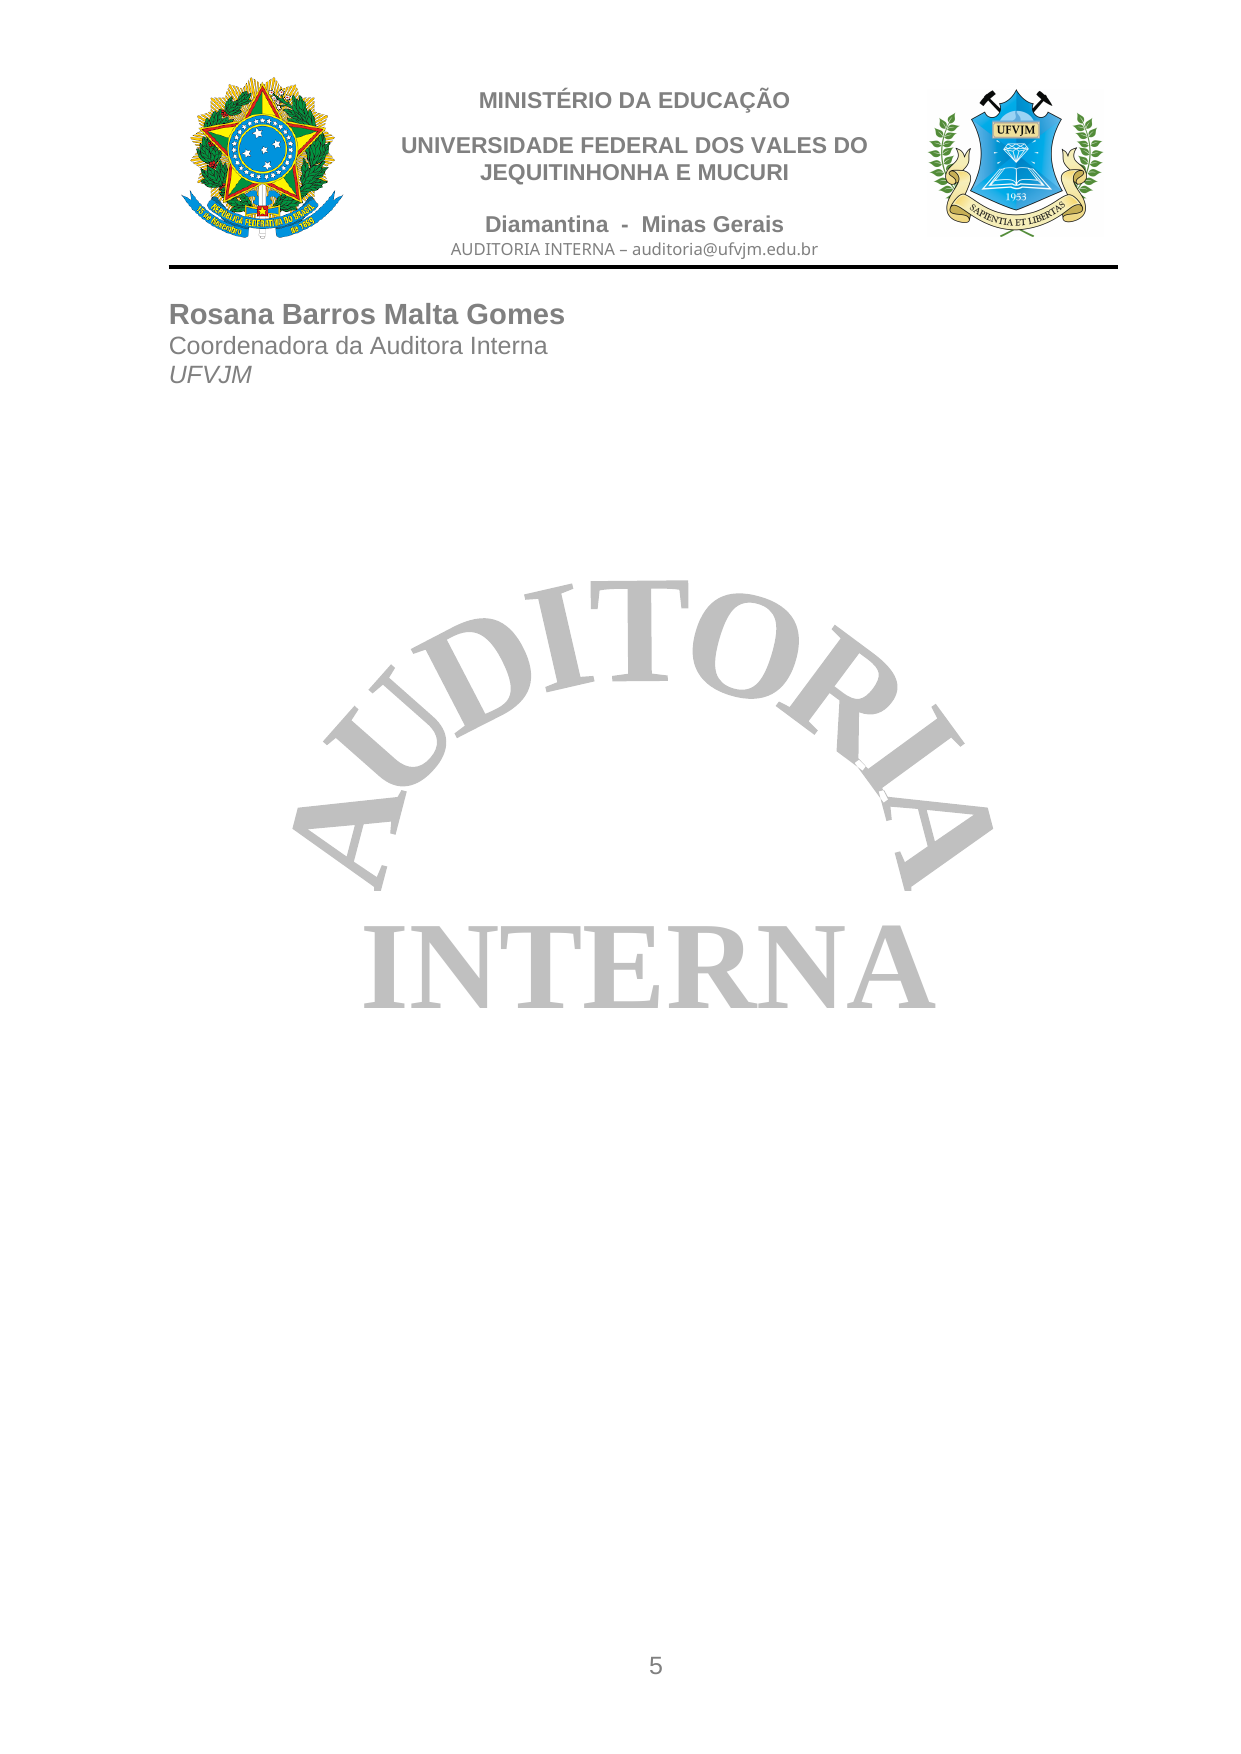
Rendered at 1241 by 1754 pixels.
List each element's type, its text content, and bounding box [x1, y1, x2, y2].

picture [176, 72, 349, 243]
text UFVJM [168, 359, 1143, 388]
text Coordenadora da Auditora Interna [168, 331, 1143, 359]
picture [927, 89, 1104, 237]
text Rosana Barros Malta Gomes [168, 297, 1143, 331]
